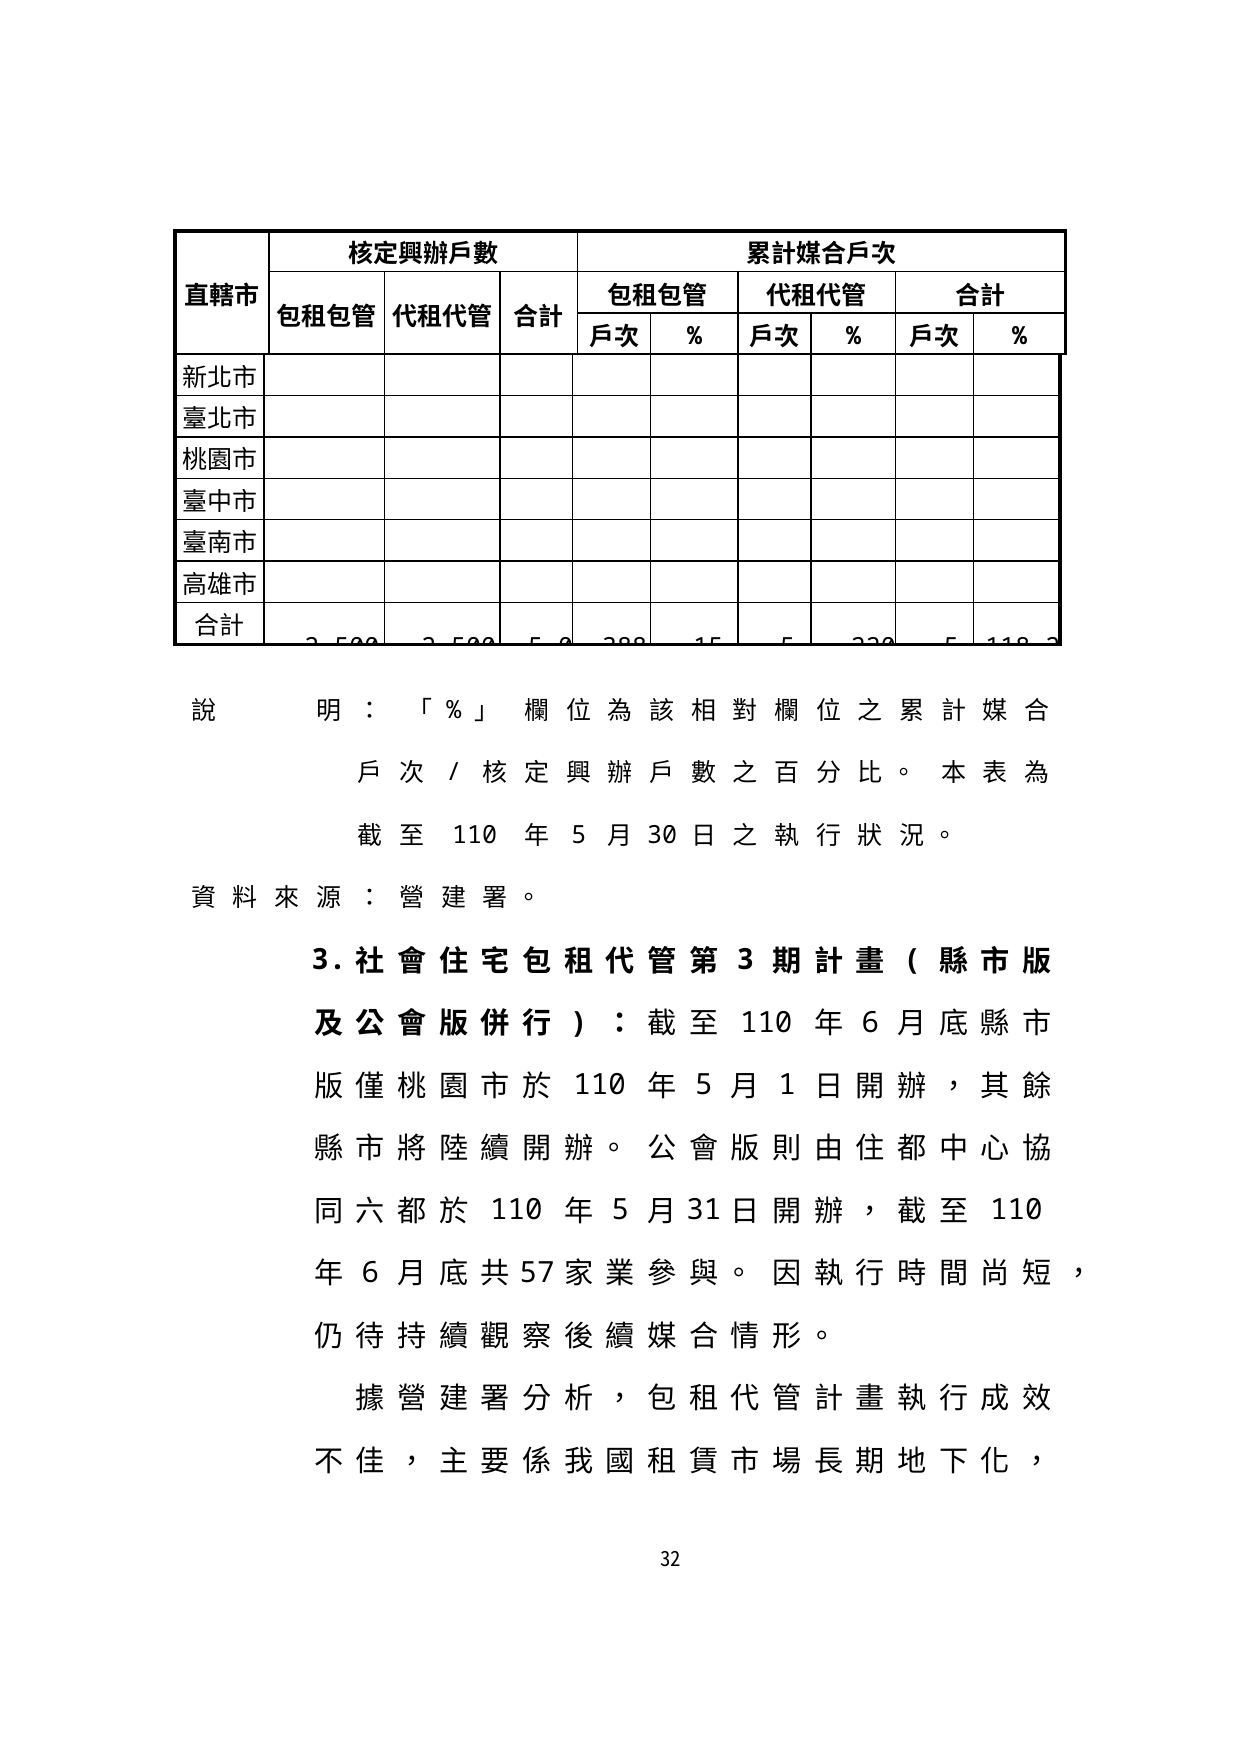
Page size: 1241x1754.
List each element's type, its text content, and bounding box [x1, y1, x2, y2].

text 據營建署分析，包租代管計畫執行成效不佳，主要係我國租賃市場長期地下化， [271, 1354, 1058, 1479]
table_header 核定興辦戶數 [270, 233, 577, 271]
table_cell 15.52 [651, 603, 737, 643]
table_cell 118.20 [974, 603, 1058, 643]
table_cell 25.00 [651, 562, 737, 601]
table_cell 1,100 [501, 396, 572, 436]
table_cell 戶次 [896, 314, 973, 353]
table_cell 71 [573, 479, 650, 519]
table_cell 117 [573, 396, 650, 436]
table_cell 83.45 [812, 396, 895, 436]
table_cell 550 [385, 355, 499, 395]
table_cell 600 [501, 562, 572, 601]
table_cell % [974, 314, 1064, 353]
table_cell 17.75 [651, 479, 737, 519]
table_cell 4 [573, 520, 650, 560]
text 資料來源：營建署。 [183, 854, 1058, 917]
table_cell 300 [385, 520, 499, 560]
table_header 直轄市 [177, 233, 268, 353]
table_cell 66.33 [812, 520, 895, 560]
table_cell 350.25 [974, 438, 1058, 477]
table_cell 300 [265, 520, 384, 560]
table_cell 75 [573, 562, 650, 601]
text 3.社會住宅包租代管第3期計畫(縣市版及公會版併行)：截至110年6月底縣市版僅桃園市於110年5月1日開辦，其餘縣市將陸續開辦。公會版則由住都中心協同六都於110年5月31日開辦，截至110年6月底共57家業參與。因執行時間尚短，仍待持續觀察後續媒合情形。 [271, 917, 1058, 1354]
table_cell 52.36 [974, 396, 1058, 436]
table_cell 21.27 [651, 396, 737, 436]
table_cell 臺南市 [177, 520, 263, 560]
table_cell 600 [501, 520, 572, 560]
table_cell 代租代管 [385, 272, 499, 353]
table_cell 400 [265, 479, 384, 519]
table_cell 1.33 [651, 520, 737, 560]
table_cell 747 [739, 479, 810, 519]
table_cell 2,500 [265, 603, 384, 643]
table_cell 新北市 [177, 355, 263, 395]
table_cell 2,802 [896, 438, 973, 477]
table_cell 186.75 [812, 479, 895, 519]
table_cell 550 [265, 355, 384, 395]
table_cell 戶次 [739, 314, 810, 353]
table_cell 300 [385, 562, 499, 601]
table_cell 92 [573, 355, 650, 395]
table_cell 800 [501, 438, 572, 477]
table_cell 桃園市 [177, 438, 263, 477]
table_cell 包租包管 [578, 272, 737, 312]
table_cell 33.83 [974, 520, 1058, 560]
table_cell 7.25 [651, 438, 737, 477]
table_cell 16.73 [651, 355, 737, 395]
table_cell 包租包管 [270, 272, 384, 353]
text 說 明：「%」欄位為該相對欄位之累計媒合戶次/核定興辦戶數之百分比。本表為截至110年5月30日之執行狀況。 [183, 667, 1058, 854]
table_cell 163.45 [812, 355, 895, 395]
table_cell 445 [739, 562, 810, 601]
table_cell 899 [739, 355, 810, 395]
table_cell 991 [896, 355, 973, 395]
table_cell 199 [739, 520, 810, 560]
table_cell % [651, 314, 737, 353]
table_cell 388 [573, 603, 650, 643]
table_cell 代租代管 [739, 272, 895, 312]
table_cell 合計 [501, 272, 577, 353]
table_cell 203 [896, 520, 973, 560]
table_cell 5,910 [896, 603, 973, 643]
table_cell 2,773 [739, 438, 810, 477]
table_cell 1,100 [501, 355, 572, 395]
table_cell 459 [739, 396, 810, 436]
table_cell 818 [896, 479, 973, 519]
table_cell 400 [265, 438, 384, 477]
table_cell 合計 [896, 272, 1064, 312]
table_cell 520 [896, 562, 973, 601]
table_cell 86.67 [974, 562, 1058, 601]
table_cell 臺北市 [177, 396, 263, 436]
table_cell 576 [896, 396, 973, 436]
table_header 累計媒合戶次 [578, 233, 1064, 271]
table_cell 5,522 [739, 603, 810, 643]
table_cell 2,500 [385, 603, 499, 643]
table_cell 5,000 [501, 603, 572, 643]
table_cell 148.33 [812, 562, 895, 601]
table_cell 400 [385, 479, 499, 519]
table_cell 102.25 [974, 479, 1058, 519]
table_cell 臺中市 [177, 479, 263, 519]
table_cell 220.88 [812, 603, 895, 643]
table_cell 高雄市 [177, 562, 263, 601]
table_cell 550 [385, 396, 499, 436]
table_cell 戶次 [578, 314, 650, 353]
table_cell 550 [265, 396, 384, 436]
table_cell 400 [385, 438, 499, 477]
table_cell 300 [265, 562, 384, 601]
table_cell 800 [501, 479, 572, 519]
table_cell 29 [573, 438, 650, 477]
table_cell % [812, 314, 895, 353]
table_cell 合計 [177, 603, 263, 643]
table_cell 693.25 [812, 438, 895, 477]
table_cell 90.09 [974, 355, 1058, 395]
